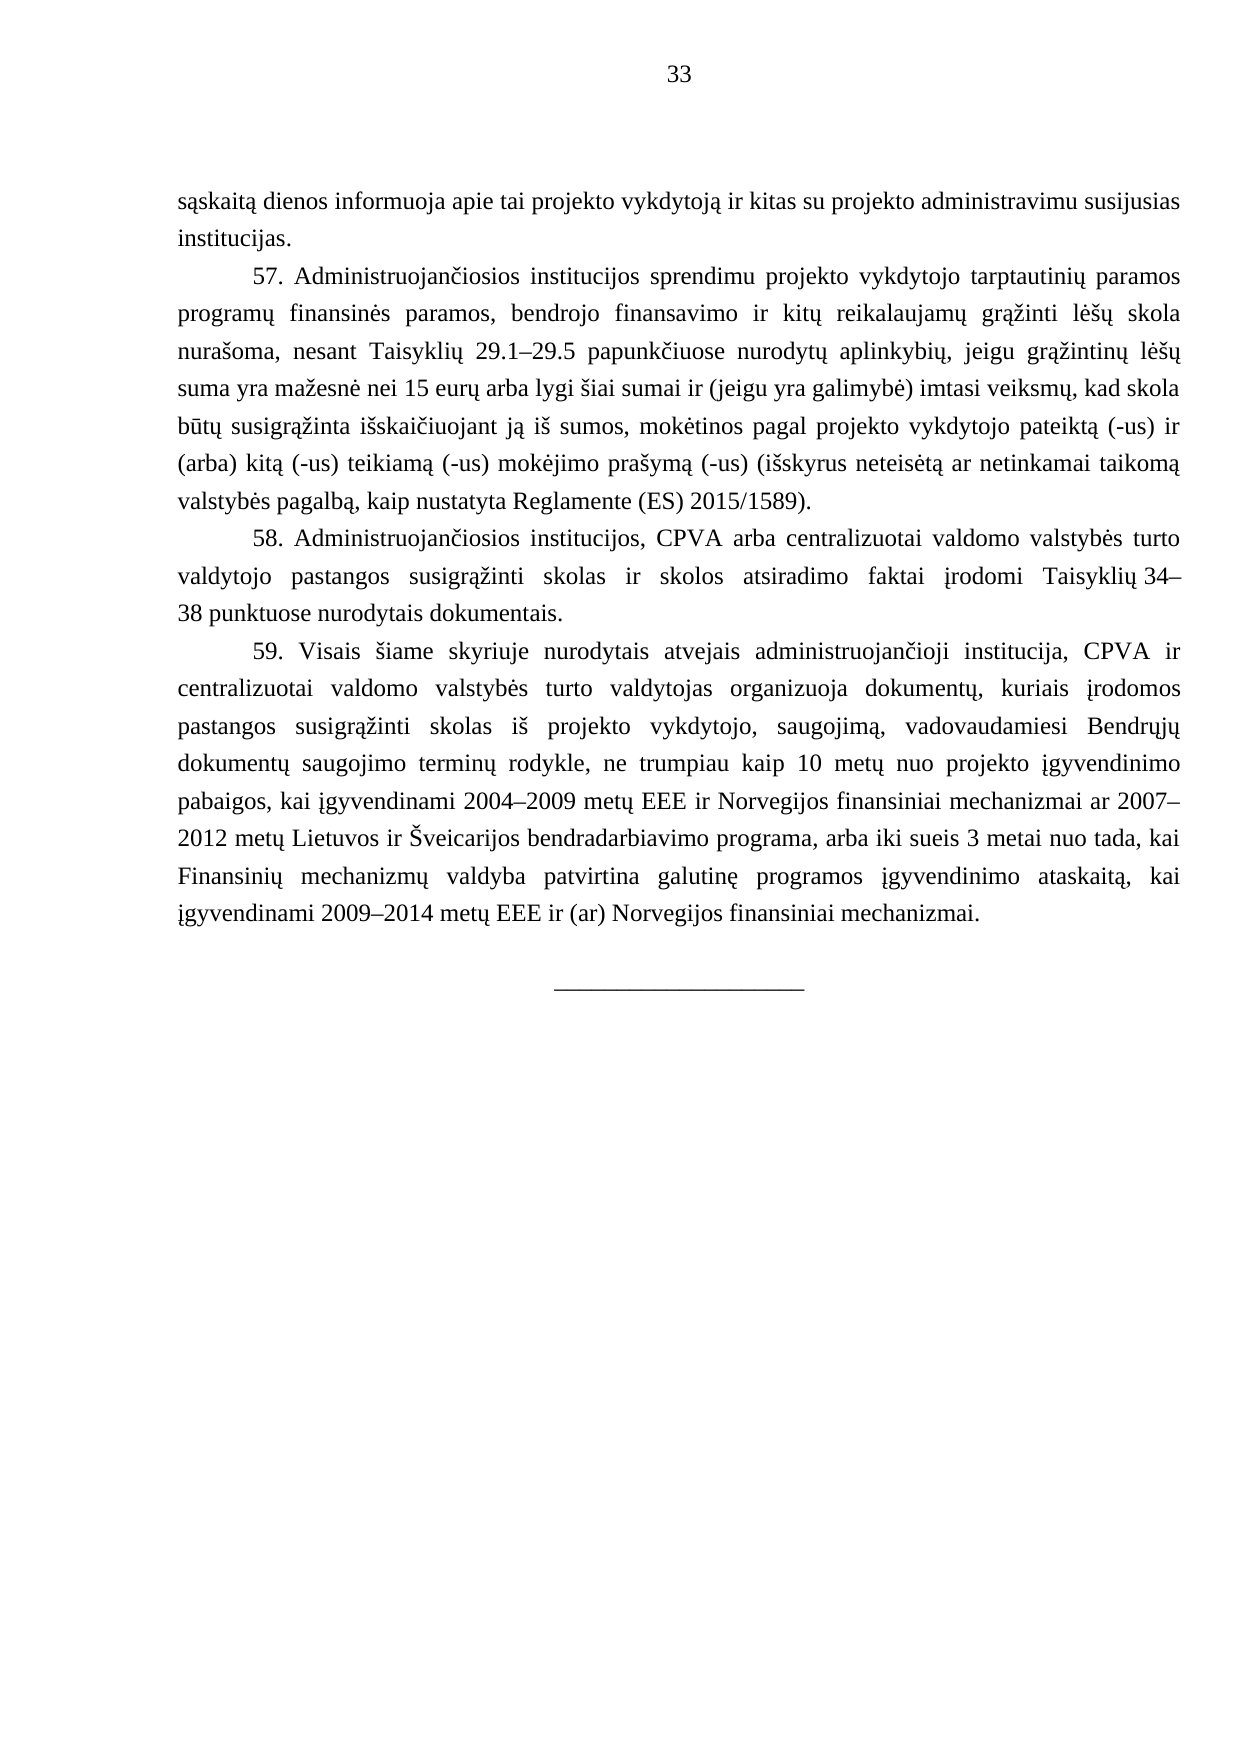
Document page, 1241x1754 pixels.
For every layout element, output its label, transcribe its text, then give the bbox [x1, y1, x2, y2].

text 58. Administruojančiosios institucijos, CPVA arba centralizuotai valdomo valstybės turto valdytojo pastangos susigrąžinti skolas ir skolos atsiradimo faktai įrodomi Taisyklių 34–38 punktuose nurodytais dokumentais. [177, 515, 1181, 627]
text sąskaitą dienos informuoja apie tai projekto vykdytoją ir kitas su projekto administravimu susijusias institucijas. [177, 177, 1181, 252]
text 59. Visais šiame skyriuje nurodytais atvejais administruojančioji institucija, CPVA ir centralizuotai valdomo valstybės turto valdytojas organizuoja dokumentų, kuriais įrodomos pastangos susigrąžinti skolas iš projekto vykdytojo, saugojimą, vadovaudamiesi Bendrųjų dokumentų saugojimo terminų rodykle, ne trumpiau kaip 10 metų nuo projekto įgyvendinimo pabaigos, kai įgyvendinami 2004–2009 metų EEE ir Norvegijos finansiniai mechanizmai ar 2007–2012 metų Lietuvos ir Šveicarijos bendradarbiavimo programa, arba iki sueis 3 metai nuo tada, kai Finansinių mechanizmų valdyba patvirtina galutinę programos įgyvendinimo ataskaitą, kai įgyvendinami 2009–2014 metų EEE ir (ar) Norvegijos finansiniai mechanizmai. [177, 627, 1181, 927]
text –––––––––––––––––––– [177, 965, 1181, 1002]
text 57. Administruojančiosios institucijos sprendimu projekto vykdytojo tarptautinių paramos programų finansinės paramos, bendrojo finansavimo ir kitų reikalaujamų grąžinti lėšų skola nurašoma, nesant Taisyklių 29.1–29.5 papunkčiuose nurodytų aplinkybių, jeigu grąžintinų lėšų suma yra mažesnė nei 15 eurų arba lygi šiai sumai ir (jeigu yra galimybė) imtasi veiksmų, kad skola būtų susigrąžinta išskaičiuojant ją iš sumos, mokėtinos pagal projekto vykdytojo pateiktą (-us) ir (arba) kitą (-us) teikiamą (-us) mokėjimo prašymą (-us) (išskyrus neteisėtą ar netinkamai taikomą valstybės pagalbą, kaip nustatyta Reglamente (ES) 2015/1589). [177, 252, 1181, 515]
